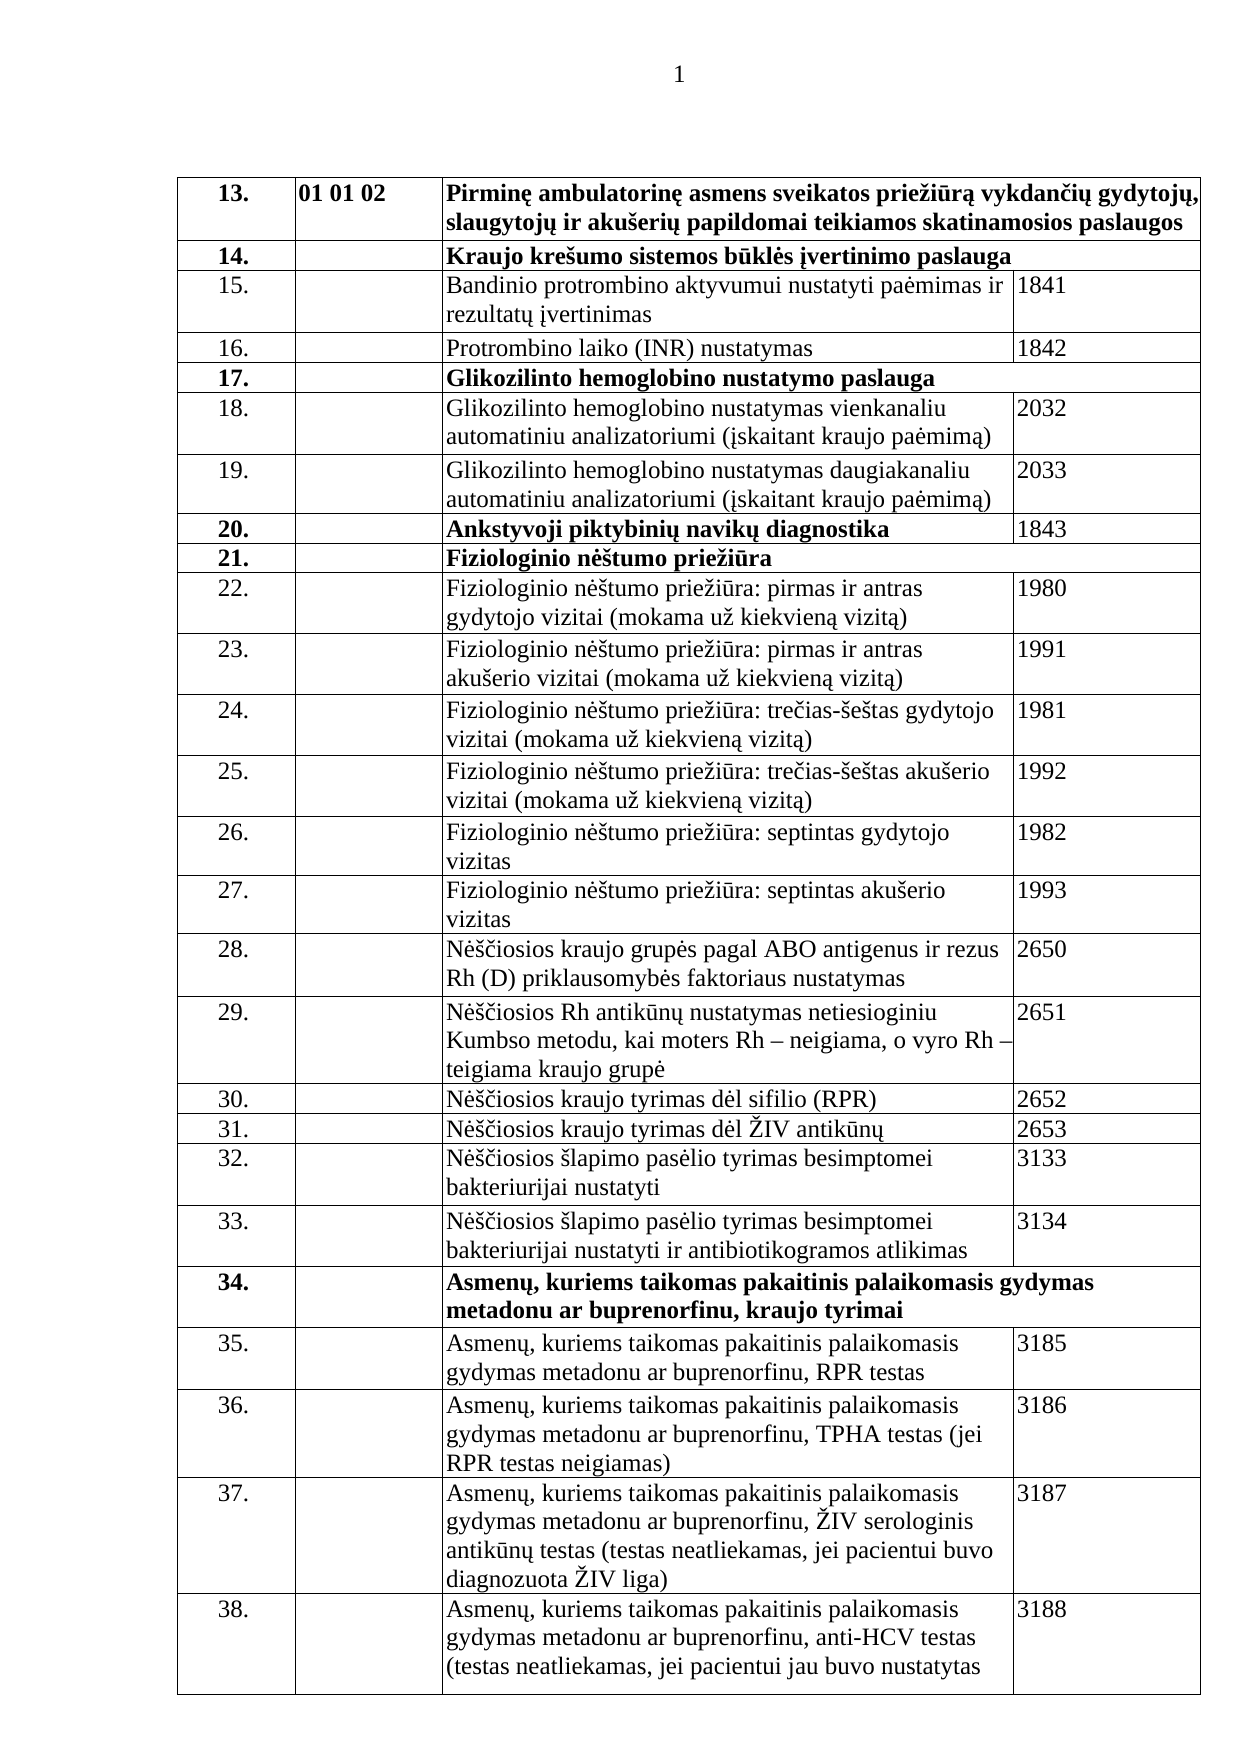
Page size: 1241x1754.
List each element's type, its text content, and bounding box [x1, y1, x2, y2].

table_cell 17. [178, 363, 295, 392]
table_cell 26. [178, 817, 295, 874]
table_cell 33. [178, 1206, 295, 1266]
table_cell 35. [178, 1328, 295, 1389]
table_cell Nėščiosios Rh antikūnų nustatymas netiesioginiu Kumbso metodu, kai moters Rh – neigiama, o vyro Rh – teigiama kraujo grupė [443, 997, 1013, 1083]
table_cell Fiziologinio nėštumo priežiūra: pirmas ir antras gydytojo vizitai (mokama už kiekvieną vizitą) [443, 573, 1013, 633]
table_cell [296, 876, 442, 933]
table_cell [296, 997, 442, 1083]
table_cell Fiziologinio nėštumo priežiūra: trečias-šeštas gydytojo vizitai (mokama už kiekvieną vizitą) [443, 695, 1013, 755]
table_cell 3187 [1014, 1478, 1200, 1593]
table_cell 14. [178, 241, 295, 269]
table_cell [296, 573, 442, 633]
table_cell Protrombino laiko (INR) nustatymas [443, 333, 1013, 362]
table_cell 2032 [1014, 393, 1200, 454]
table_cell Bandinio protrombino aktyvumui nustatyti paėmimas ir rezultatų įvertinimas [443, 271, 1013, 332]
table_cell [296, 1144, 442, 1205]
table_cell 1982 [1014, 817, 1200, 874]
table_cell [296, 455, 442, 513]
table_cell Asmenų, kuriems taikomas pakaitinis palaikomasis gydymas metadonu ar buprenorfinu, anti-HCV testas (testas neatliekamas, jei pacientui jau buvo nustatytas [443, 1594, 1013, 1694]
table_cell Fiziologinio nėštumo priežiūra: septintas gydytojo vizitas [443, 817, 1013, 874]
table_cell Fiziologinio nėštumo priežiūra: pirmas ir antras akušerio vizitai (mokama už kiekvieną vizitą) [443, 634, 1013, 694]
table_cell [296, 1478, 442, 1593]
table_cell [296, 363, 442, 392]
table_cell 1843 [1014, 514, 1200, 542]
table_cell 1991 [1014, 634, 1200, 694]
table_cell 3133 [1014, 1144, 1200, 1205]
table_cell 3185 [1014, 1328, 1200, 1389]
table_cell 21. [178, 544, 295, 572]
table_cell 27. [178, 876, 295, 933]
table_cell 32. [178, 1144, 295, 1205]
table_cell [296, 1084, 442, 1113]
table_cell 15. [178, 271, 295, 332]
table_cell [296, 756, 442, 816]
table_cell 16. [178, 333, 295, 362]
table_cell 2653 [1014, 1114, 1200, 1142]
table_cell 29. [178, 997, 295, 1083]
table_cell Ankstyvoji piktybinių navikų diagnostika [443, 514, 1013, 542]
table_cell 25. [178, 756, 295, 816]
table_cell 13. [178, 178, 295, 240]
table_cell [296, 934, 442, 996]
table_cell [296, 1328, 442, 1389]
table_cell [296, 241, 442, 269]
table_cell Fiziologinio nėštumo priežiūra: septintas akušerio vizitas [443, 876, 1013, 933]
table_cell 37. [178, 1478, 295, 1593]
table_cell [296, 634, 442, 694]
table_cell 1980 [1014, 573, 1200, 633]
table_cell 22. [178, 573, 295, 633]
table_cell Fiziologinio nėštumo priežiūra: trečias-šeštas akušerio vizitai (mokama už kiekvieną vizitą) [443, 756, 1013, 816]
table_cell [296, 1390, 442, 1477]
table_cell [296, 514, 442, 542]
table_cell 24. [178, 695, 295, 755]
table_cell Nėščiosios kraujo grupės pagal ABO antigenus ir rezus Rh (D) priklausomybės faktoriaus nustatymas [443, 934, 1013, 996]
table_cell 2033 [1014, 455, 1200, 513]
table_cell 3188 [1014, 1594, 1200, 1694]
table_cell Asmenų, kuriems taikomas pakaitinis palaikomasis gydymas metadonu ar buprenorfinu, kraujo tyrimai [443, 1267, 1200, 1327]
table_cell 18. [178, 393, 295, 454]
table_cell Glikozilinto hemoglobino nustatymo paslauga [443, 363, 1200, 392]
table_cell 38. [178, 1594, 295, 1694]
table_cell Nėščiosios šlapimo pasėlio tyrimas besimptomei bakteriurijai nustatyti [443, 1144, 1013, 1205]
table_cell 34. [178, 1267, 295, 1327]
table_cell Pirminę ambulatorinę asmens sveikatos priežiūrą vykdančių gydytojų, slaugytojų ir akušerių papildomai teikiamos skatinamosios paslaugos [443, 178, 1200, 240]
table_cell Glikozilinto hemoglobino nustatymas vienkanaliu automatiniu analizatoriumi (įskaitant kraujo paėmimą) [443, 393, 1013, 454]
table_cell Nėščiosios kraujo tyrimas dėl ŽIV antikūnų [443, 1114, 1013, 1142]
table_cell 2650 [1014, 934, 1200, 996]
table_cell Glikozilinto hemoglobino nustatymas daugiakanaliu automatiniu analizatoriumi (įskaitant kraujo paėmimą) [443, 455, 1013, 513]
table_cell [296, 393, 442, 454]
table_cell [296, 544, 442, 572]
table_cell 23. [178, 634, 295, 694]
table_cell 30. [178, 1084, 295, 1113]
table_cell 1992 [1014, 756, 1200, 816]
table_cell 36. [178, 1390, 295, 1477]
table_cell 1841 [1014, 271, 1200, 332]
table_cell Asmenų, kuriems taikomas pakaitinis palaikomasis gydymas metadonu ar buprenorfinu, TPHA testas (jei RPR testas neigiamas) [443, 1390, 1013, 1477]
table_cell 3134 [1014, 1206, 1200, 1266]
table_cell Asmenų, kuriems taikomas pakaitinis palaikomasis gydymas metadonu ar buprenorfinu, ŽIV serologinis antikūnų testas (testas neatliekamas, jei pacientui buvo diagnozuota ŽIV liga) [443, 1478, 1013, 1593]
table_cell 28. [178, 934, 295, 996]
table_cell 1842 [1014, 333, 1200, 362]
table_cell [296, 271, 442, 332]
table_cell Kraujo krešumo sistemos būklės įvertinimo paslauga [443, 241, 1200, 269]
table_cell 1981 [1014, 695, 1200, 755]
table_cell 19. [178, 455, 295, 513]
table_cell 20. [178, 514, 295, 542]
table_cell [296, 695, 442, 755]
table_cell [296, 1114, 442, 1142]
table_cell Nėščiosios kraujo tyrimas dėl sifilio (RPR) [443, 1084, 1013, 1113]
table_cell 31. [178, 1114, 295, 1142]
table_cell 2652 [1014, 1084, 1200, 1113]
table_cell [296, 817, 442, 874]
table_cell [296, 1206, 442, 1266]
table_cell Nėščiosios šlapimo pasėlio tyrimas besimptomei bakteriurijai nustatyti ir antibiotikogramos atlikimas [443, 1206, 1013, 1266]
table_cell 1993 [1014, 876, 1200, 933]
table_cell Fiziologinio nėštumo priežiūra [443, 544, 1200, 572]
table_cell [296, 1594, 442, 1694]
table_cell [296, 333, 442, 362]
table_cell 3186 [1014, 1390, 1200, 1477]
table_cell 01 01 02 [296, 178, 442, 240]
table_cell Asmenų, kuriems taikomas pakaitinis palaikomasis gydymas metadonu ar buprenorfinu, RPR testas [443, 1328, 1013, 1389]
table_cell [296, 1267, 442, 1327]
table_cell 2651 [1014, 997, 1200, 1083]
